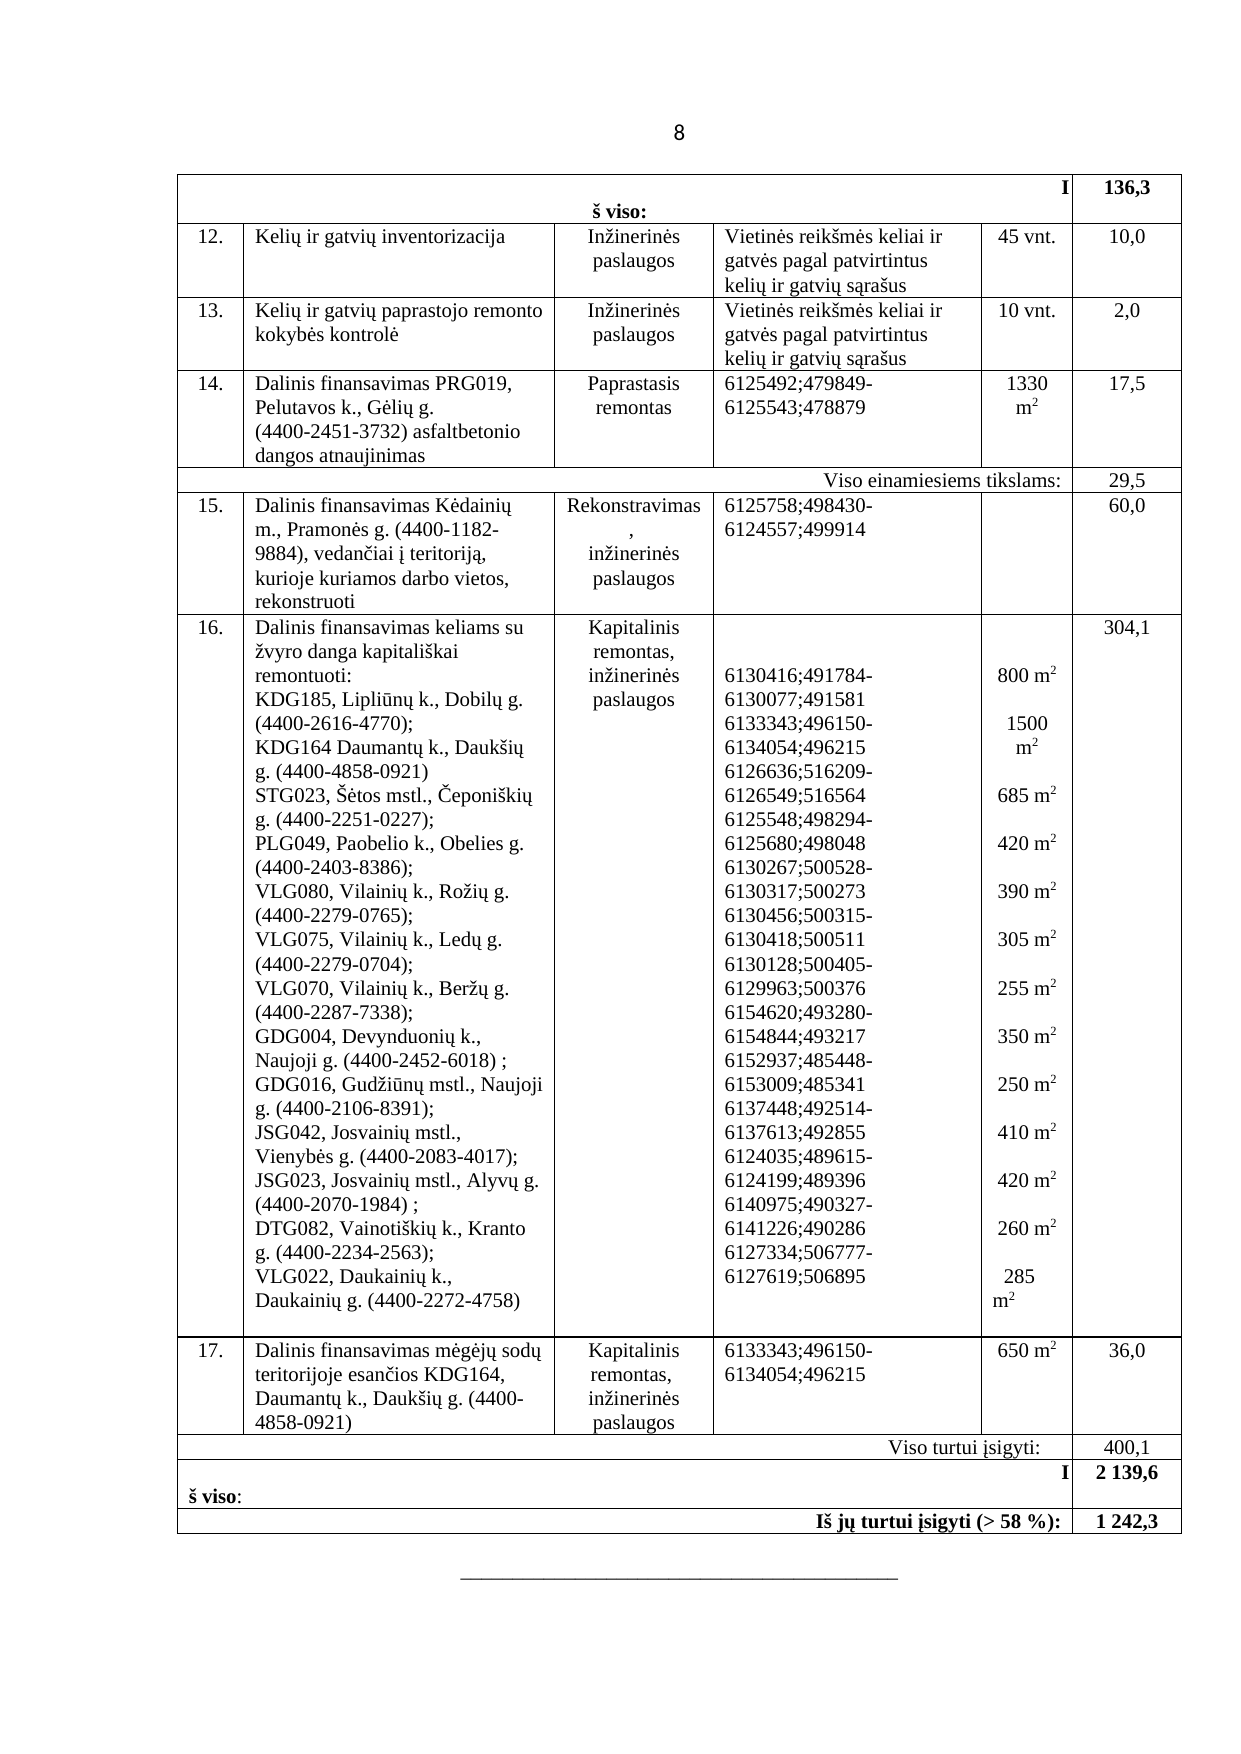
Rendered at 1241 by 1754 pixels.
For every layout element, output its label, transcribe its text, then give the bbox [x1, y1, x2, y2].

table_cell Inžinerinės paslaugos [555, 224, 713, 297]
table_cell Dalinis finansavimas PRG019, Pelutavos k., Gėlių g. (4400-2451-3732) asfaltbetonio dangos atnaujinimas [244, 371, 554, 467]
table_cell Kelių ir gatvių paprastojo remonto kokybės kontrolė [244, 298, 554, 370]
table_cell Dalinis finansavimas mėgėjų sodų teritorijoje esančios KDG164, Daumantų k., Daukšių g. (4400-4858-0921) [244, 1338, 554, 1434]
table_cell 45 vnt. [982, 224, 1072, 297]
table_cell 304,1 [1073, 615, 1181, 1336]
table_cell 10,0 [1073, 224, 1181, 297]
table_cell 15. [178, 493, 243, 613]
table_cell Iš viso: [178, 1460, 1072, 1508]
table_cell Kelių ir gatvių inventorizacija [244, 224, 554, 297]
table_cell Inžinerinės paslaugos [555, 298, 713, 370]
table_cell 60,0 [1073, 493, 1181, 613]
table_cell 2 139,6 [1073, 1460, 1181, 1508]
table_cell Paprastasis remontas [555, 371, 713, 467]
table_cell Kapitalinis remontas, inžinerinės paslaugos [555, 1338, 713, 1434]
table_cell Rekonstravimas, inžinerinės paslaugos [555, 493, 713, 613]
table_cell Iš jų turtui įsigyti (> 58 %): [178, 1509, 1072, 1533]
table_cell 6125492;479849- 6125543;478879 [714, 371, 981, 467]
table_cell Dalinis finansavimas Kėdainių m., Pramonės g. (4400-1182-9884), vedančiai į teritoriją, kurioje kuriamos darbo vietos, rekonstruoti [244, 493, 554, 613]
table_cell 136,3 [1073, 175, 1181, 223]
table_cell 650 m2 [982, 1338, 1072, 1434]
table_cell 13. [178, 298, 243, 370]
table_cell 6133343;496150- 6134054;496215 [714, 1338, 981, 1434]
table_cell 6125758;498430-6124557;499914 [714, 493, 981, 613]
table_cell 29,5 [1073, 468, 1181, 492]
table_cell 1 242,3 [1073, 1509, 1181, 1533]
table_cell 17,5 [1073, 371, 1181, 467]
table_cell 14. [178, 371, 243, 467]
table_cell 12. [178, 224, 243, 297]
table_cell Viso turtui įsigyti: [178, 1435, 1072, 1459]
table_cell 6130416;491784- 6130077;491581 6133343;496150- 6134054;496215 6126636;516209- 6126549;516564 6125548;498294-6125680;498048 6130267;500528-6130317;500273 6130456;500315-6130418;500511 6130128;500405-6129963;500376 6154620;493280-6154844;493217 6152937;485448-6153009;485341 6137448;492514-6137613;492855 6124035;489615-6124199;489396 6140975;490327-6141226;490286 6127334;506777-6127619;506895 [714, 615, 981, 1336]
table_cell Viso einamiesiems tikslams: [178, 468, 1072, 492]
table_cell 16. [178, 615, 243, 1336]
table_cell Dalinis finansavimas keliams su žvyro danga kapitališkai remontuoti: KDG185, Lipliūnų k., Dobilų g. (4400-2616-4770); KDG164 Daumantų k., Daukšių g. (4400-4858-0921) STG023, Šėtos mstl., Čeponiškių g. (4400-2251-0227); PLG049, Paobelio k., Obelies g. (4400-2403-8386); VLG080, Vilainių k., Rožių g. (4400-2279-0765); VLG075, Vilainių k., Ledų g. (4400-2279-0704); VLG070, Vilainių k., Beržų g. (4400-2287-7338); GDG004, Devynduonių k., Naujoji g. (4400-2452-6018) ; GDG016, Gudžiūnų mstl., Naujoji g. (4400-2106-8391); JSG042, Josvainių mstl., Vienybės g. (4400-2083-4017); JSG023, Josvainių mstl., Alyvų g. (4400-2070-1984) ; DTG082, Vainotiškių k., Kranto g. (4400-2234-2563); VLG022, Daukainių k., Daukainių g. (4400-2272-4758) [244, 615, 554, 1336]
table_cell 17. [178, 1338, 243, 1434]
table_cell Iš viso: [178, 175, 1072, 223]
table_cell 10 vnt. [982, 298, 1072, 370]
table_cell 1330 m2 [982, 371, 1072, 467]
table_cell Kapitalinis remontas, inžinerinės paslaugos [555, 615, 713, 1336]
table_cell 800 m2 1500 m2 685 m2 420 m2 390 m2 305 m2 255 m2 350 m2 250 m2 410 m2 420 m2 260 m2 285 m2 [982, 615, 1072, 1336]
table_cell Vietinės reikšmės keliai ir gatvės pagal patvirtintus kelių ir gatvių sąrašus [714, 298, 981, 370]
table_cell 36,0 [1073, 1338, 1181, 1434]
text __________________________________________ [177, 1558, 1181, 1582]
table_cell 400,1 [1073, 1435, 1181, 1459]
table_cell Vietinės reikšmės keliai ir gatvės pagal patvirtintus kelių ir gatvių sąrašus [714, 224, 981, 297]
table_cell [982, 493, 1072, 613]
table_cell 2,0 [1073, 298, 1181, 370]
